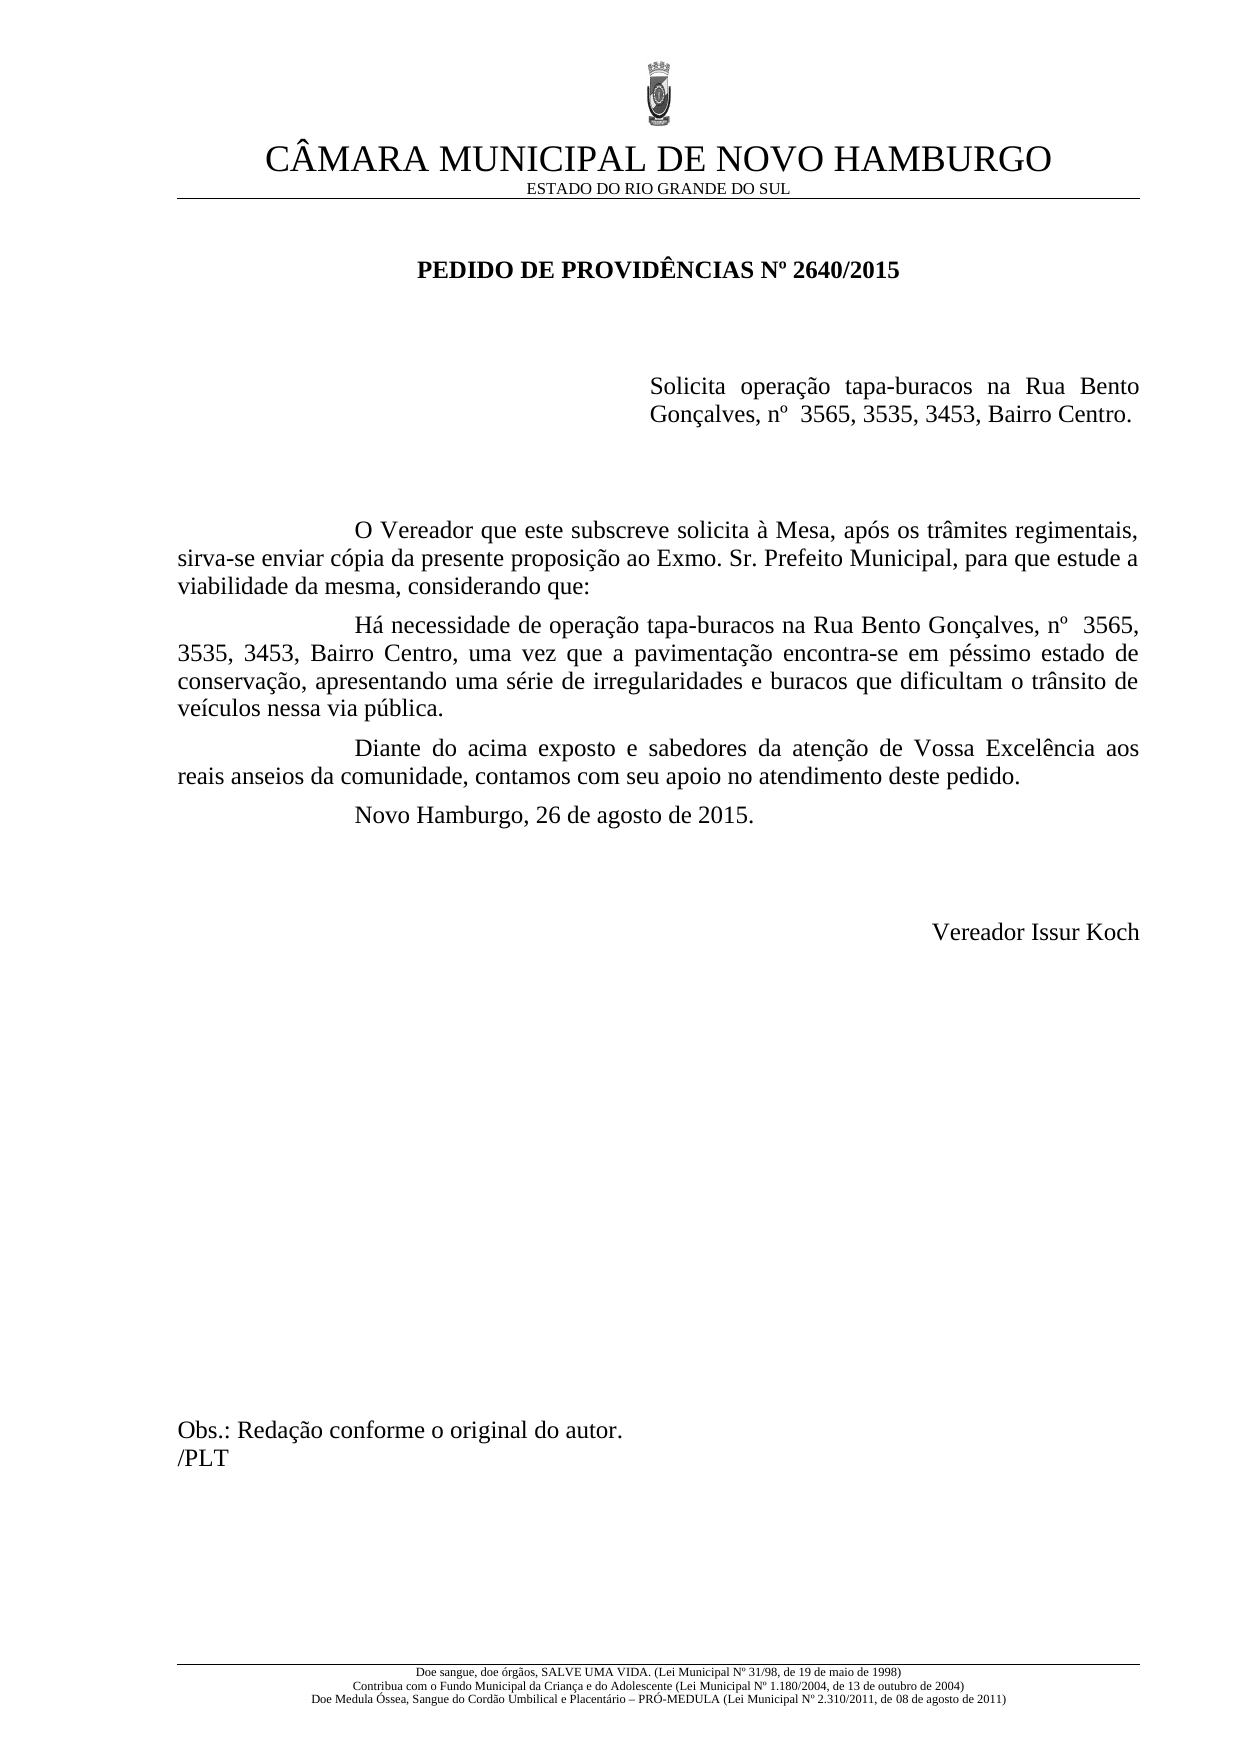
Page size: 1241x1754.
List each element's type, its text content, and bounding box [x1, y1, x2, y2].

text Obs.: Redação conforme o original do autor. [177, 1416, 1140, 1444]
text Vereador Issur Koch [768, 918, 1140, 945]
text O Vereador que este subscreve solicita à Mesa, após os trâmites regimentais, sirva-se enviar cópia da presente proposição ao Exmo. Sr. Prefeito Municipal, para que estude a viabilidade da mesma, considerando que: [177, 516, 1140, 599]
text /PLT [177, 1444, 1140, 1472]
text Novo Hamburgo, 26 de agosto de 2015. [177, 801, 1140, 829]
text Solicita operação tapa-buracos na Rua Bento Gonçalves, nº 3565, 3535, 3453, Bairro Centro. [649, 372, 1140, 428]
text Há necessidade de operação tapa-buracos na Rua Bento Gonçalves, nº 3565, 3535, 3453, Bairro Centro, uma vez que a pavimentação encontra-se em péssimo estado de conservação, apresentando uma série de irregularidades e buracos que dificultam o trânsito de veículos nessa via pública. [177, 611, 1140, 722]
text PEDIDO DE PROVIDÊNCIAS Nº 2640/2015 [177, 256, 1140, 284]
text Diante do acima exposto e sabedores da atenção de Vossa Excelência aos reais anseios da comunidade, contamos com seu apoio no atendimento deste pedido. [177, 734, 1140, 789]
